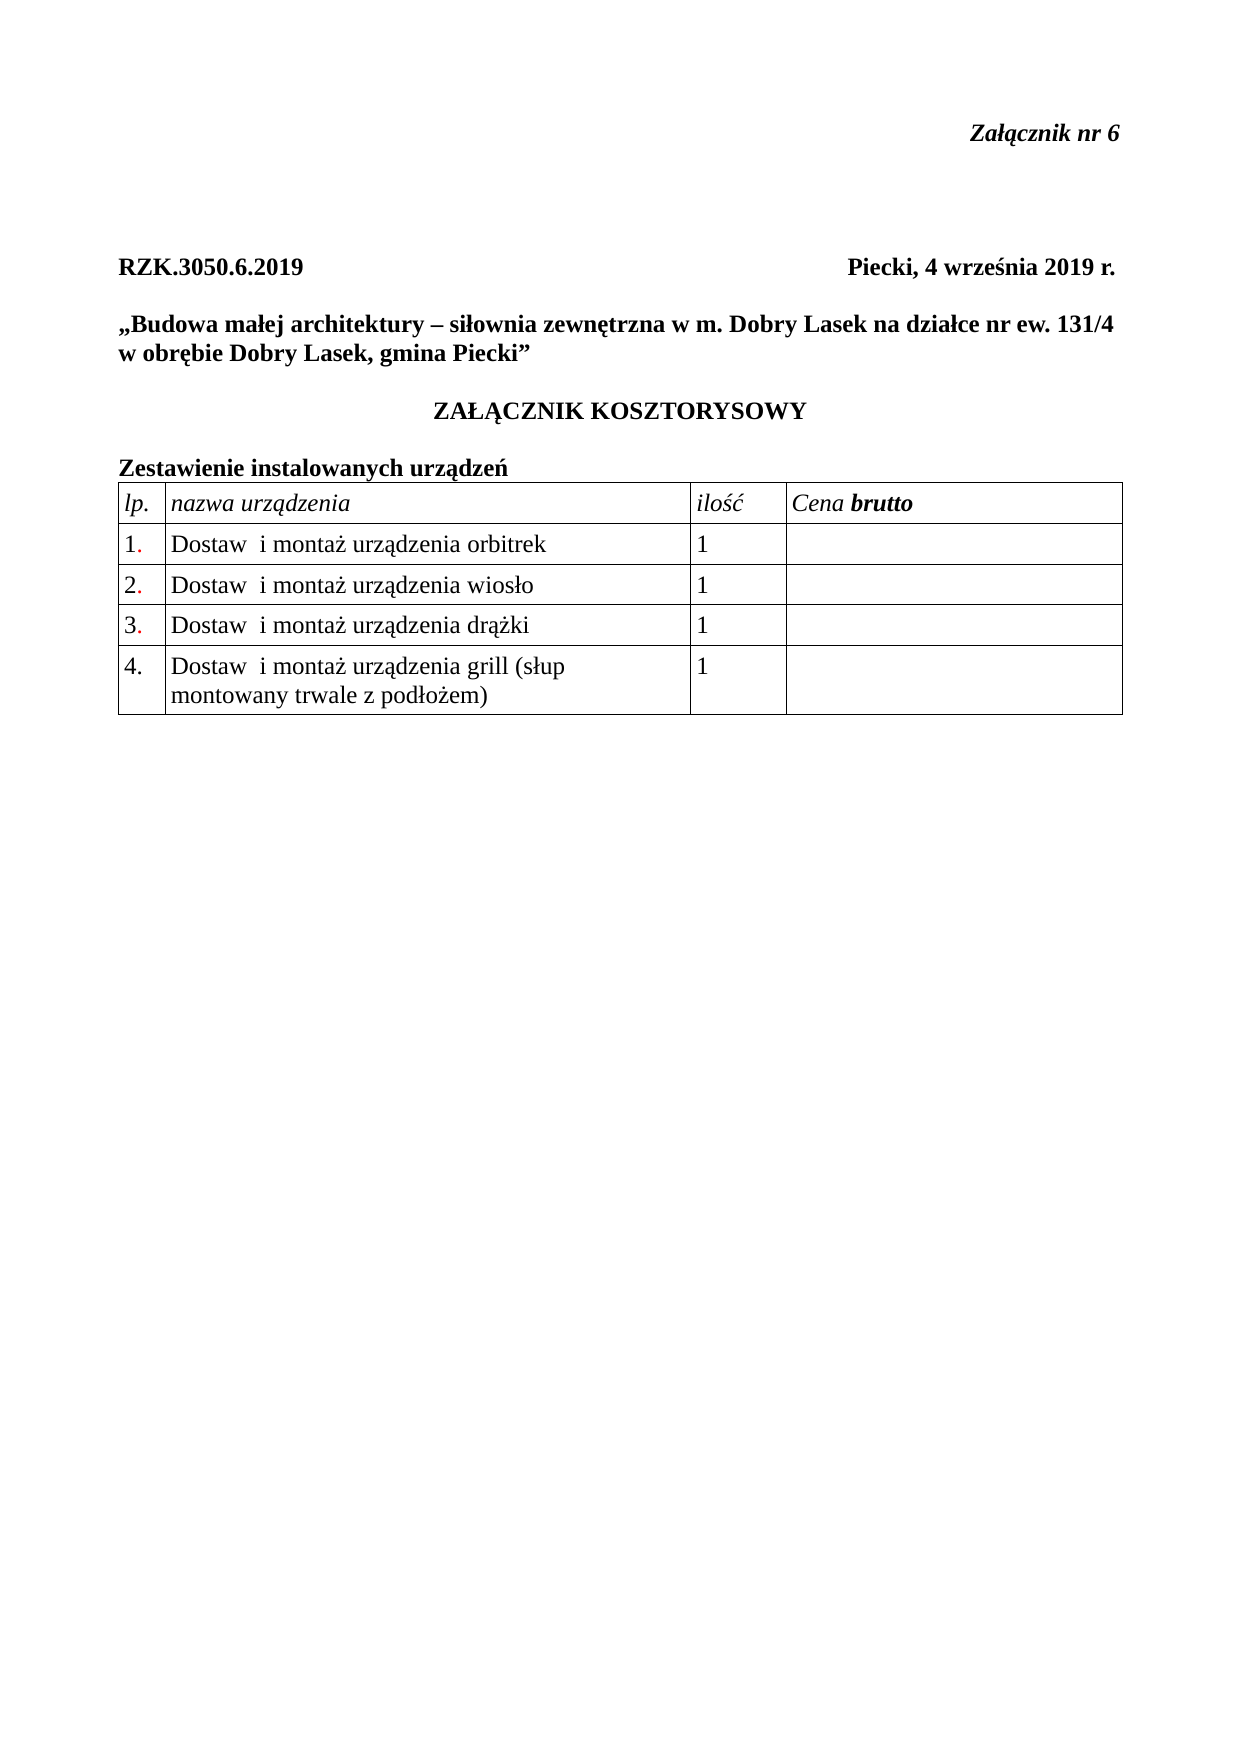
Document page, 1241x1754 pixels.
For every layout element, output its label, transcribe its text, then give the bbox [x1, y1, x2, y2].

text ZAŁĄCZNIK KOSZTORYSOWY [118, 396, 1122, 424]
text „Budowa małej architektury – siłownia zewnętrzna w m. Dobry Lasek na działce nr ew. 131/4 w obrębie Dobry Lasek, gmina Piecki” [118, 309, 1122, 367]
table_header Cena brutto [787, 483, 1122, 523]
text Zestawienie instalowanych urządzeń [118, 453, 1122, 482]
table_cell 1 [691, 524, 786, 563]
table_cell 2. [119, 565, 165, 604]
text Załącznik nr 6 [118, 118, 1122, 147]
table_header ilość [691, 483, 786, 523]
table_cell 1 [691, 646, 786, 714]
table_cell 3. [119, 605, 165, 645]
table_cell Dostaw i montaż urządzenia wiosło [166, 565, 690, 604]
table_cell [787, 565, 1122, 604]
table_cell 4. [119, 646, 165, 714]
table_header nazwa urządzenia [166, 483, 690, 523]
table_cell [787, 646, 1122, 714]
table_cell [787, 605, 1122, 645]
table_cell Dostaw i montaż urządzenia drążki [166, 605, 690, 645]
table_header lp. [119, 483, 165, 523]
table_cell [787, 524, 1122, 563]
table_cell Dostaw i montaż urządzenia grill (słup montowany trwale z podłożem) [166, 646, 690, 714]
table_cell 1. [119, 524, 165, 563]
table_cell Dostaw i montaż urządzenia orbitrek [166, 524, 690, 563]
table_cell 1 [691, 565, 786, 604]
text RZK.3050.6.2019 Piecki, 4 września 2019 r. [118, 252, 1122, 281]
table_cell 1 [691, 605, 786, 645]
